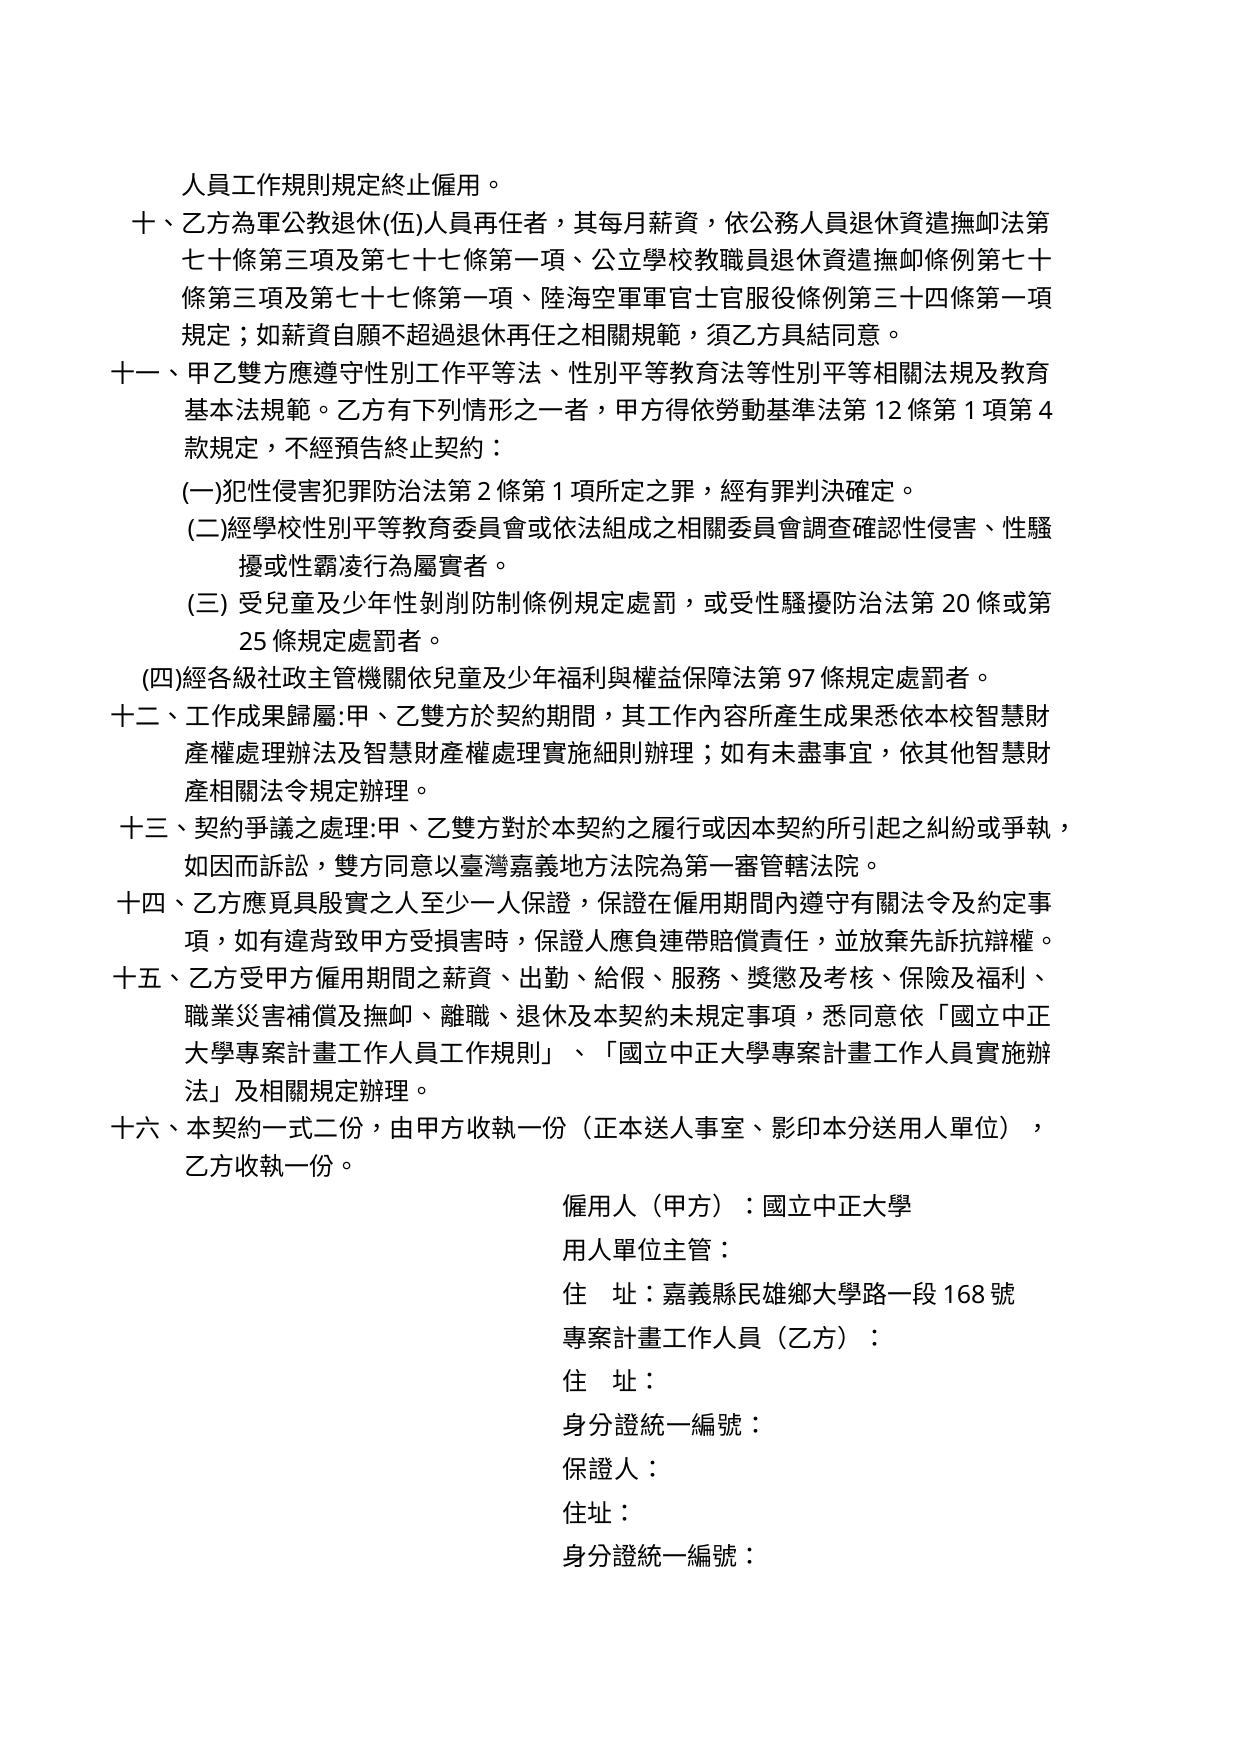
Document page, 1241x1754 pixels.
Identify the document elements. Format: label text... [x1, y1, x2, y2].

text 住 址：嘉義縣民雄鄉大學路一段168號 [562, 1283, 1053, 1308]
text 人員工作規則規定終止僱用。 [131, 164, 1053, 202]
text 身分證統一編號： [562, 1546, 1053, 1571]
list 十四、乙方應覓具殷實之人至少一人保證，保證在僱用期間內遵守有關法令及約定事項，如有違背致甲方受損害時，保證人應負連帶賠償責任，並放棄先訴抗辯權。 [116, 877, 1053, 952]
list 十二、工作成果歸屬:甲、乙雙方於契約期間，其工作內容所產生成果悉依本校智慧財產權處理辦法及智慧財產權處理實施細則辦理；如有未盡事宜，依其他智慧財產相關法令規定辦理。 [110, 689, 1053, 802]
text 十、乙方為軍公教退休(伍)人員再任者，其每月薪資，依公務人員退休資遣撫卹法第七十條第三項及第七十七條第一項、公立學校教職員退休資遣撫卹條例第七十條第三項及第七十七條第一項、陸海空軍軍官士官服役條例第三十四條第一項規定；如薪資自願不超過退休再任之相關規範，須乙方具結同意。 [131, 202, 1053, 352]
text 十一、甲乙雙方應遵守性別工作平等法、性別平等教育法等性別平等相關法規及教育基本法規範。乙方有下列情形之一者，甲方得依勞動基準法第12條第1項第4款規定，不經預告終止契約： [110, 352, 1053, 464]
list 十六、本契約一式二份，由甲方收執一份（正本送人事室、影印本分送用人單位），乙方收執一份。 [110, 1102, 1053, 1177]
text 僱用人（甲方）：國立中正大學 [562, 1196, 1053, 1221]
list 十三、契約爭議之處理:甲、乙雙方對於本契約之履行或因本契約所引起之糾紛或爭執，如因而訴訟，雙方同意以臺灣嘉義地方法院為第一審管轄法院。 [119, 802, 1053, 877]
text 住址： [562, 1502, 1053, 1527]
text 保證人： [562, 1458, 1053, 1483]
text 專案計畫工作人員（乙方）： [562, 1327, 1053, 1352]
text (二)經學校性別平等教育委員會或依法組成之相關委員會調查確認性侵害、性騷擾或性霸凌行為屬實者。 [187, 502, 1053, 577]
text 身分證統一編號： [562, 1414, 1053, 1439]
list 十五、乙方受甲方僱用期間之薪資、出勤、給假、服務、獎懲及考核、保險及福利、職業災害補償及撫卹、離職、退休及本契約未規定事項，悉同意依「國立中正大學專案計畫工作人員工作規則」、「國立中正大學專案計畫工作人員實施辦法」及相關規定辦理。 [112, 952, 1053, 1102]
text 用人單位主管： [562, 1239, 1053, 1264]
list (四)經各級社政主管機關依兒童及少年福利與權益保障法第97條規定處罰者。 [90, 652, 1053, 689]
text (一)犯性侵害犯罪防治法第2條第1項所定之罪，經有罪判決確定。 [182, 464, 1053, 502]
text 住 址： [562, 1371, 1053, 1396]
text (三) 受兒童及少年性剝削防制條例規定處罰，或受性騷擾防治法第20條或第25條規定處罰者。 [187, 577, 1053, 652]
